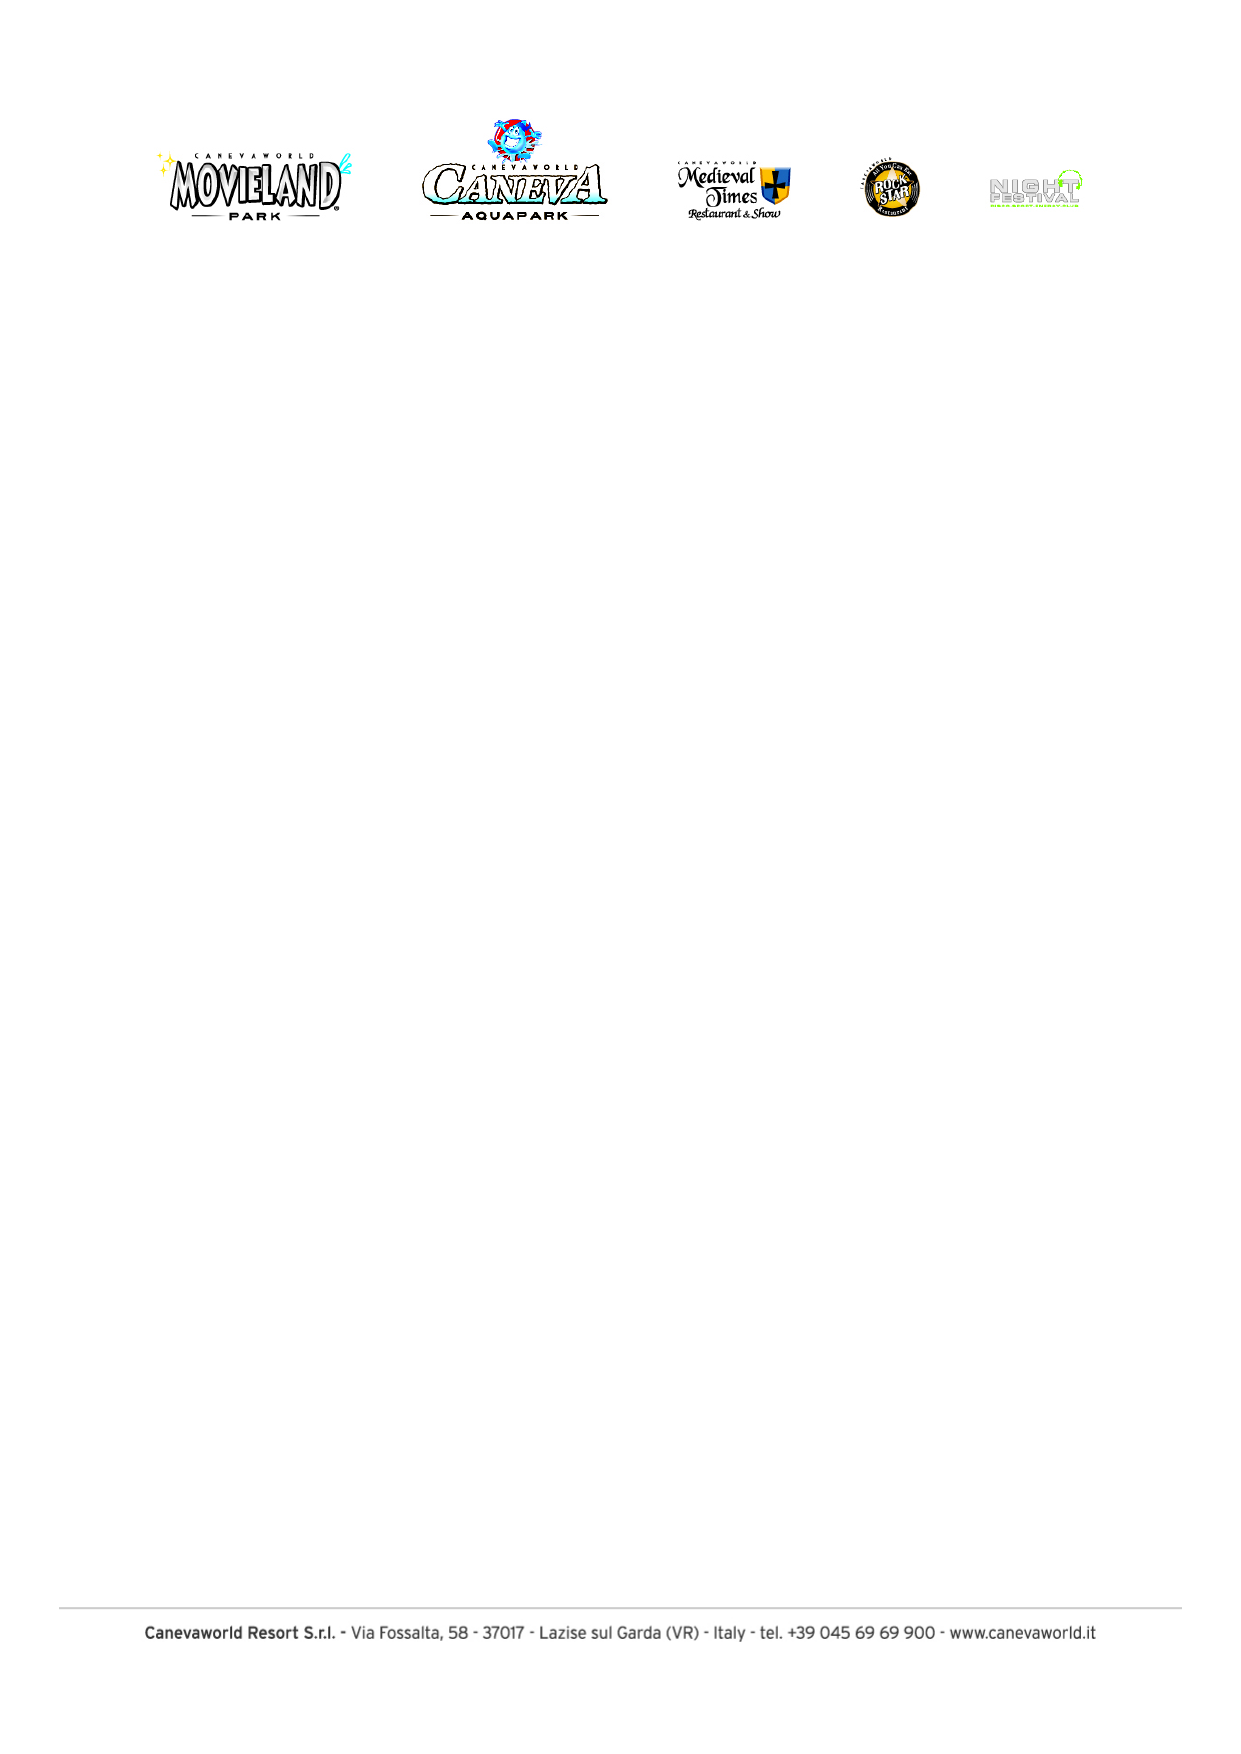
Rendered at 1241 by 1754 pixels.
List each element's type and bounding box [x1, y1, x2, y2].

picture [118, 118, 1122, 224]
picture [59, 1601, 1182, 1642]
